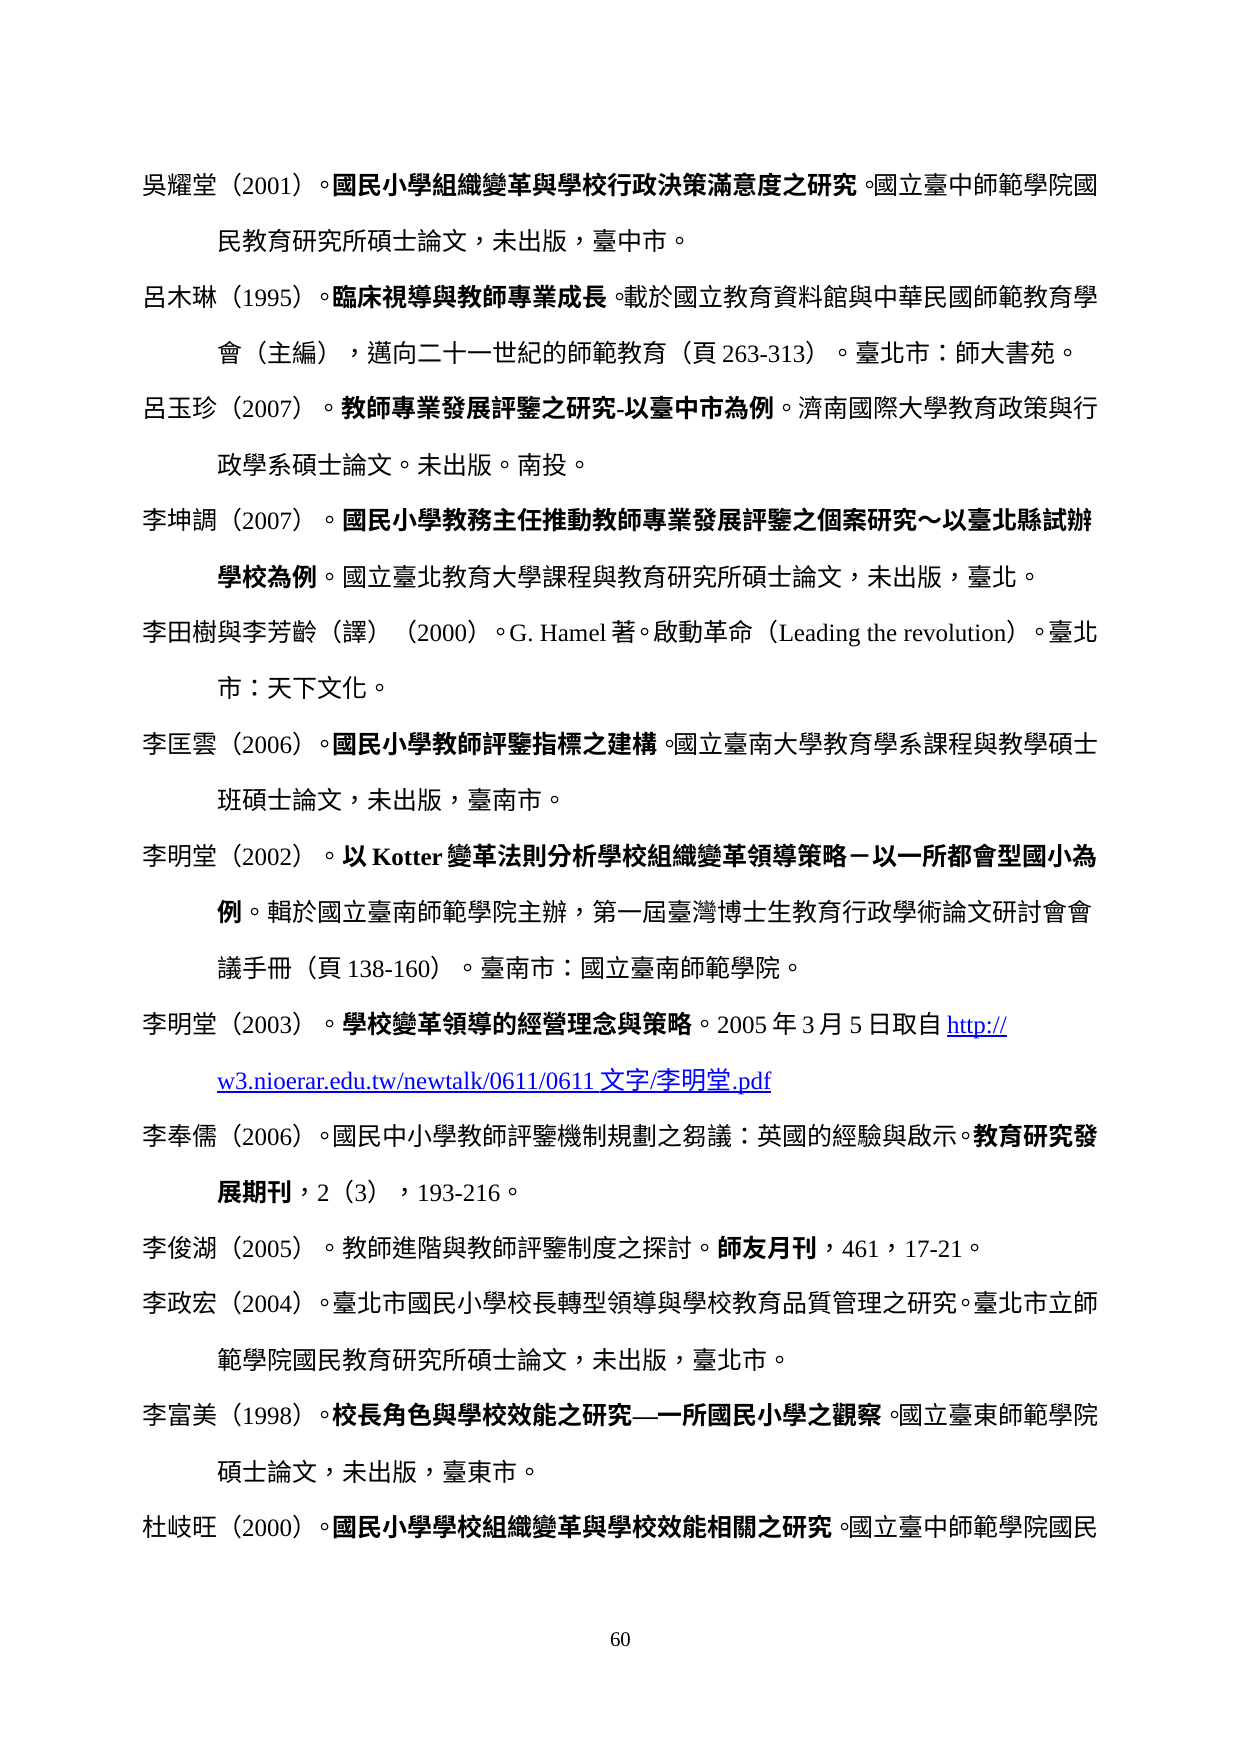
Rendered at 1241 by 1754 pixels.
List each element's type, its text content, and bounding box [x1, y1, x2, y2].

text 李匡雲（2006）。國民小學教師評鑒指標之建構。國立臺南大學教育學系課程與教學碩士班碩士論文，未出版，臺南市。 [142, 724, 1098, 818]
text 吳耀堂（2001）。國民小學組織變革與學校行政決策滿意度之研究。國立臺中師範學院國民教育研究所碩士論文，未出版，臺中市。 [142, 164, 1098, 258]
text 李政宏（2004）。臺北市國民小學校長轉型領導與學校教育品質管理之研究。臺北市立師範學院國民教育研究所碩士論文，未出版，臺北市。 [142, 1283, 1098, 1377]
text 李田樹與李芳齡（譯）（2000）。G. Hamel著。啟動革命（Leading the revolution）。臺北市：天下文化。 [142, 612, 1098, 706]
text 杜岐旺（2000）。國民小學學校組織變革與學校效能相關之研究。國立臺中師範學院國民 [142, 1507, 1098, 1544]
text 李明堂（2002）。以Kotter變革法則分析學校組織變革領導策略－以一所都會型國小為例。輯於國立臺南師範學院主辦，第一屆臺灣博士生教育行政學術論文研討會會議手冊（頁138-160）。臺南市：國立臺南師範學院。 [142, 836, 1098, 986]
text 呂玉珍（2007）。教師專業發展評鑒之研究-以臺中市為例。濟南國際大學教育政策與行政學系碩士論文。未出版。南投。 [142, 388, 1098, 482]
text 李明堂（2003）。學校變革領導的經營理念與策略。2005年3月5日取自http://w3.nioerar.edu.tw/newtalk/0611/0611文字/李明堂.pdf [142, 1004, 1098, 1098]
text 李奉儒（2006）。國民中小學教師評鑒機制規劃之芻議：英國的經驗與啟示。教育研究發展期刊，2（3），193-216。 [142, 1116, 1098, 1209]
text 李坤調（2007）。國民小學教務主任推動教師專業發展評鑒之個案研究～以臺北縣試辦學校為例。國立臺北教育大學課程與教育研究所碩士論文，未出版，臺北。 [142, 500, 1098, 594]
text 呂木琳（1995）。臨床視導與教師專業成長。載於國立教育資料館與中華民國師範教育學會（主編），邁向二十一世紀的師範教育（頁263-313）。臺北市：師大書苑。 [142, 276, 1098, 370]
text 李俊湖（2005）。教師進階與教師評鑒制度之探討。師友月刊，461，17-21。 [142, 1228, 1098, 1265]
text 李富美（1998）。校長角色與學校效能之研究—一所國民小學之觀察。國立臺東師範學院碩士論文，未出版，臺東市。 [142, 1395, 1098, 1489]
